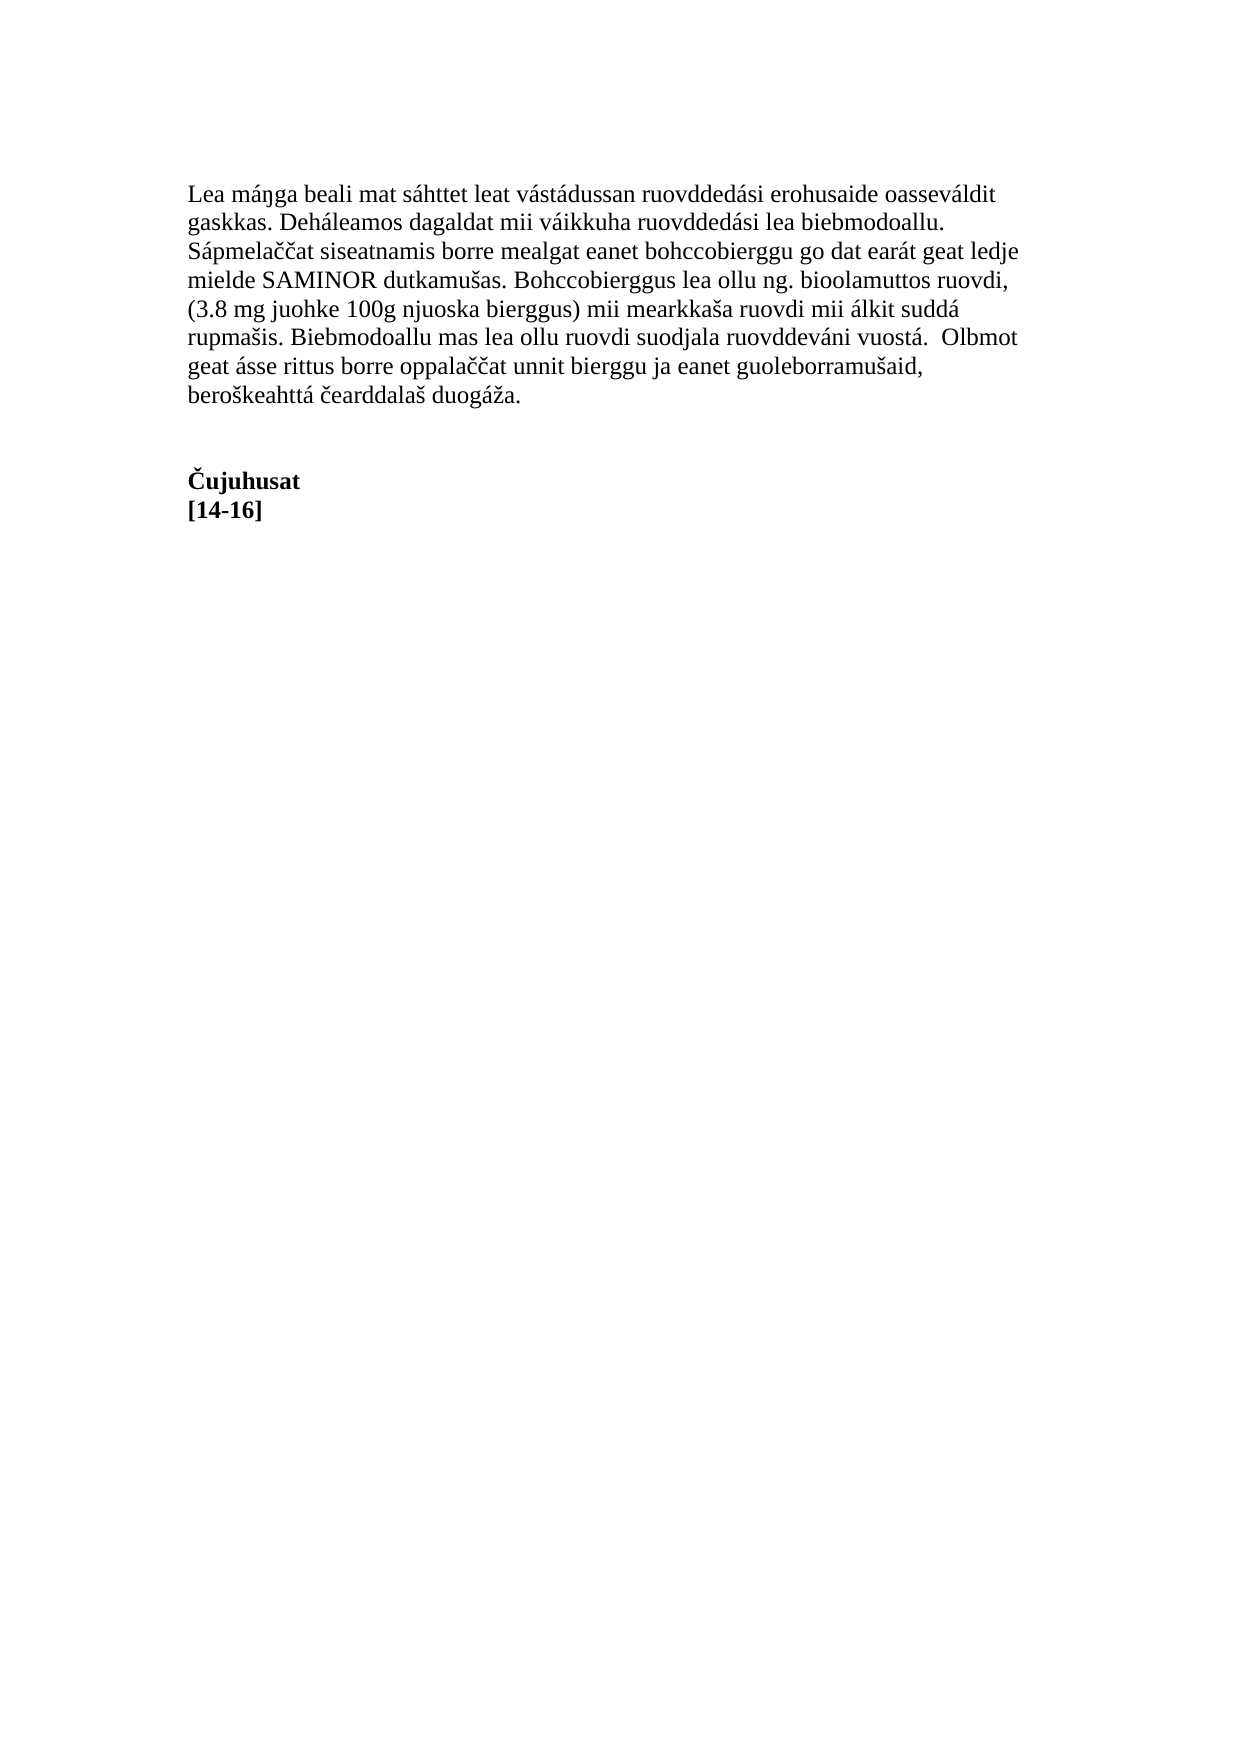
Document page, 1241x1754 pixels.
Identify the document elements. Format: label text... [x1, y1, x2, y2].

subtitle Čujuhusat [187, 466, 1053, 495]
subtitle [14-16] [187, 495, 1053, 524]
text Lea máŋga beali mat sáhttet leat vástádussan ruovddedási erohusaide oasseváldit gaskkas. Deháleamos dagaldat mii váikkuha ruovddedási lea biebmodoallu. Sápmelaččat siseatnamis borre mealgat eanet bohccobierggu go dat earát geat ledje mielde SAMINOR dutkamušas. Bohccobierggus lea ollu ng. bioolamuttos ruovdi, (3.8 mg juohke 100g njuoska bierggus) mii mearkkaša ruovdi mii álkit suddá rupmašis. Biebmodoallu mas lea ollu ruovdi suodjala ruovddeváni vuostá. Olbmot geat ásse rittus borre oppalaččat unnit bierggu ja eanet guoleborramušaid, beroškeahttá čearddalaš duogáža. [187, 179, 1053, 409]
